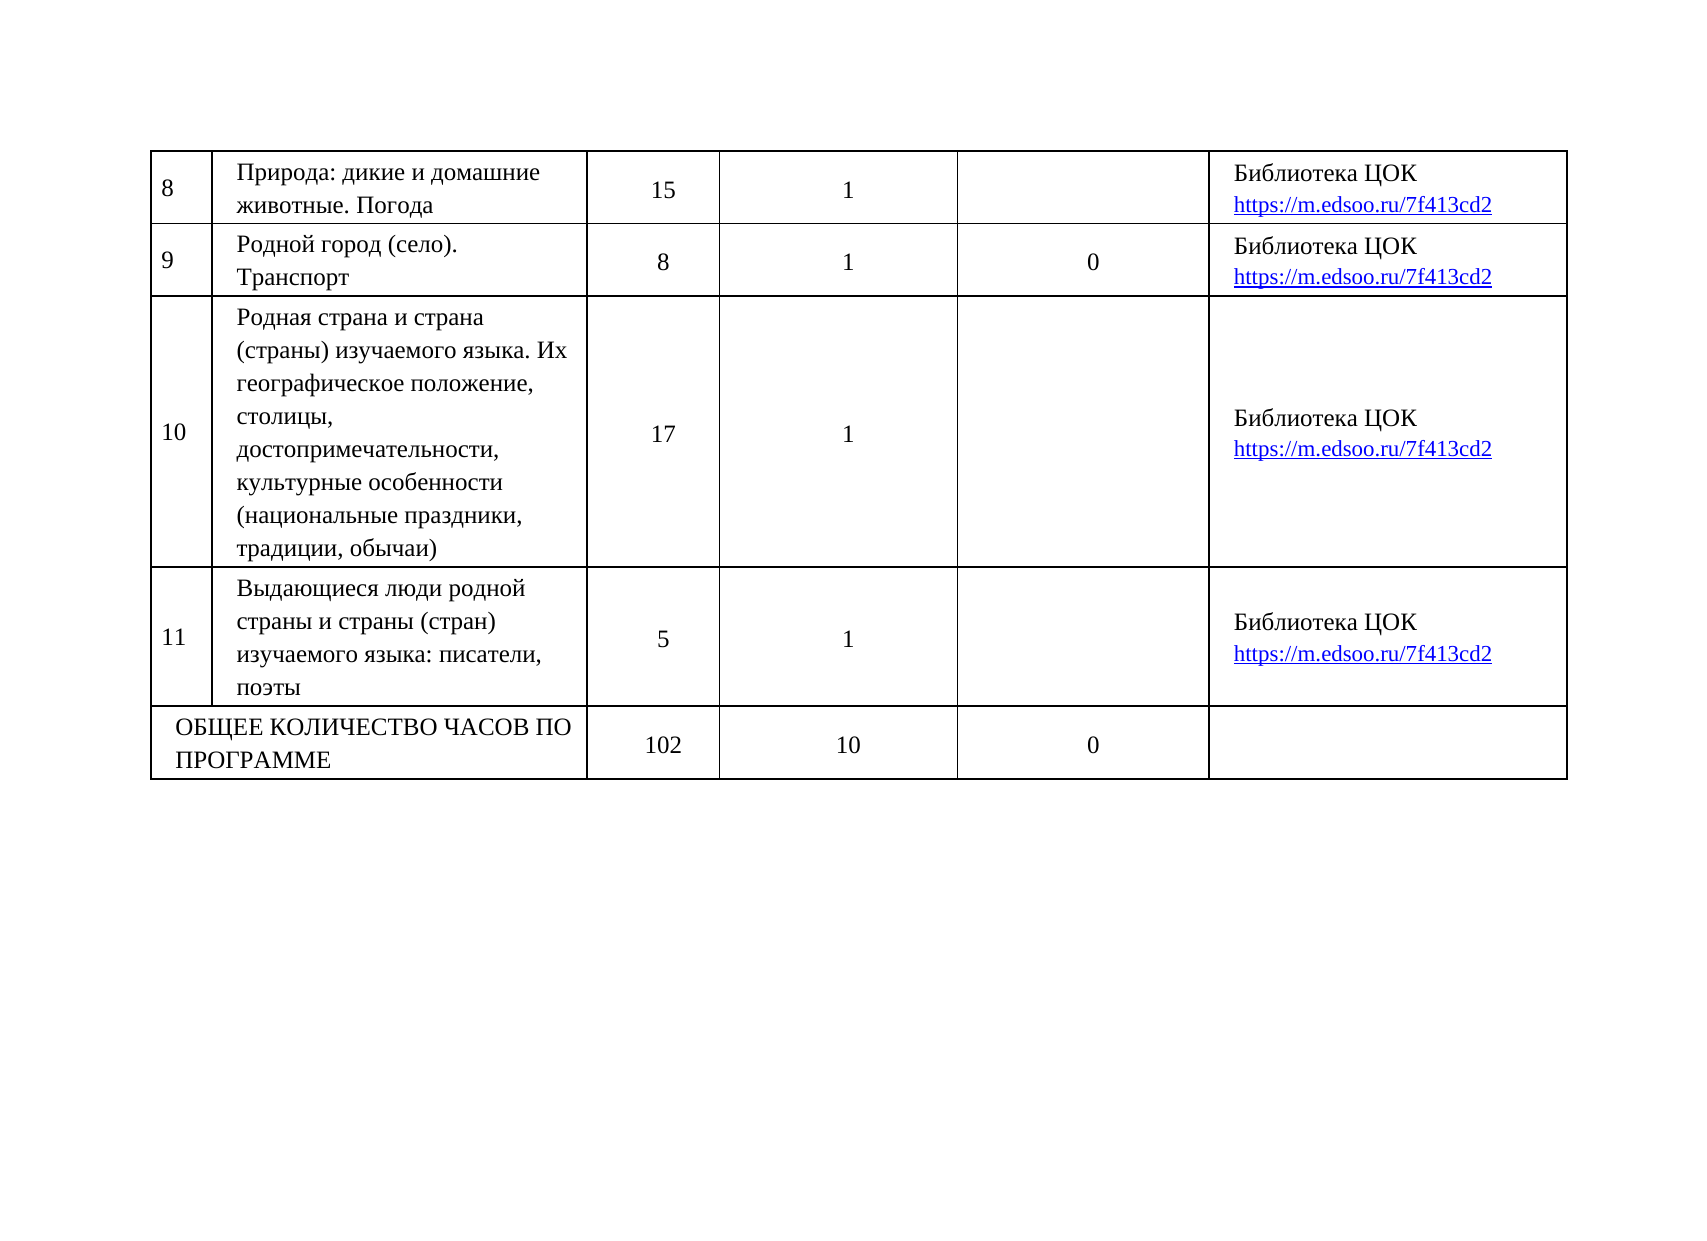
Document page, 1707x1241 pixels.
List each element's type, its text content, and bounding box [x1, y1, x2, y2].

table_cell 10 [720, 707, 957, 778]
table_cell [958, 152, 1208, 222]
table_cell Родной город (село). Транспорт [213, 224, 586, 295]
table_cell 102 [588, 707, 719, 778]
table_cell 8 [588, 224, 719, 295]
table_cell 17 [588, 297, 719, 566]
table_cell 15 [588, 152, 719, 222]
table_cell Библиотека ЦОК https://m.edsoo.ru/7f413cd2 [1210, 568, 1566, 705]
table_cell [958, 568, 1208, 705]
table_cell 5 [588, 568, 719, 705]
table_cell 11 [152, 568, 211, 705]
table_cell 1 [720, 152, 957, 222]
table_cell 0 [958, 707, 1208, 778]
table_cell 0 [958, 224, 1208, 295]
table_cell Родная страна и страна (страны) изучаемого языка. Их географическое положение, столицы, достопримечательности, культурные особенности (национальные праздники, традиции, обычаи) [213, 297, 586, 566]
table_cell Библиотека ЦОК https://m.edsoo.ru/7f413cd2 [1210, 152, 1566, 222]
table_cell Выдающиеся люди родной страны и страны (стран) изучаемого языка: писатели, поэты [213, 568, 586, 705]
table_cell Природа: дикие и домашние животные. Погода [213, 152, 586, 222]
table_cell 9 [152, 224, 211, 295]
table_cell Библиотека ЦОК https://m.edsoo.ru/7f413cd2 [1210, 224, 1566, 295]
table_cell [1210, 707, 1566, 778]
table_cell 1 [720, 224, 957, 295]
table_cell 8 [152, 152, 211, 222]
table_cell 1 [720, 297, 957, 566]
table_cell 1 [720, 568, 957, 705]
table_cell ОБЩЕЕ КОЛИЧЕСТВО ЧАСОВ ПО ПРОГРАММЕ [152, 707, 586, 778]
table_cell Библиотека ЦОК https://m.edsoo.ru/7f413cd2 [1210, 297, 1566, 566]
table_cell [958, 297, 1208, 566]
table_cell 10 [152, 297, 211, 566]
